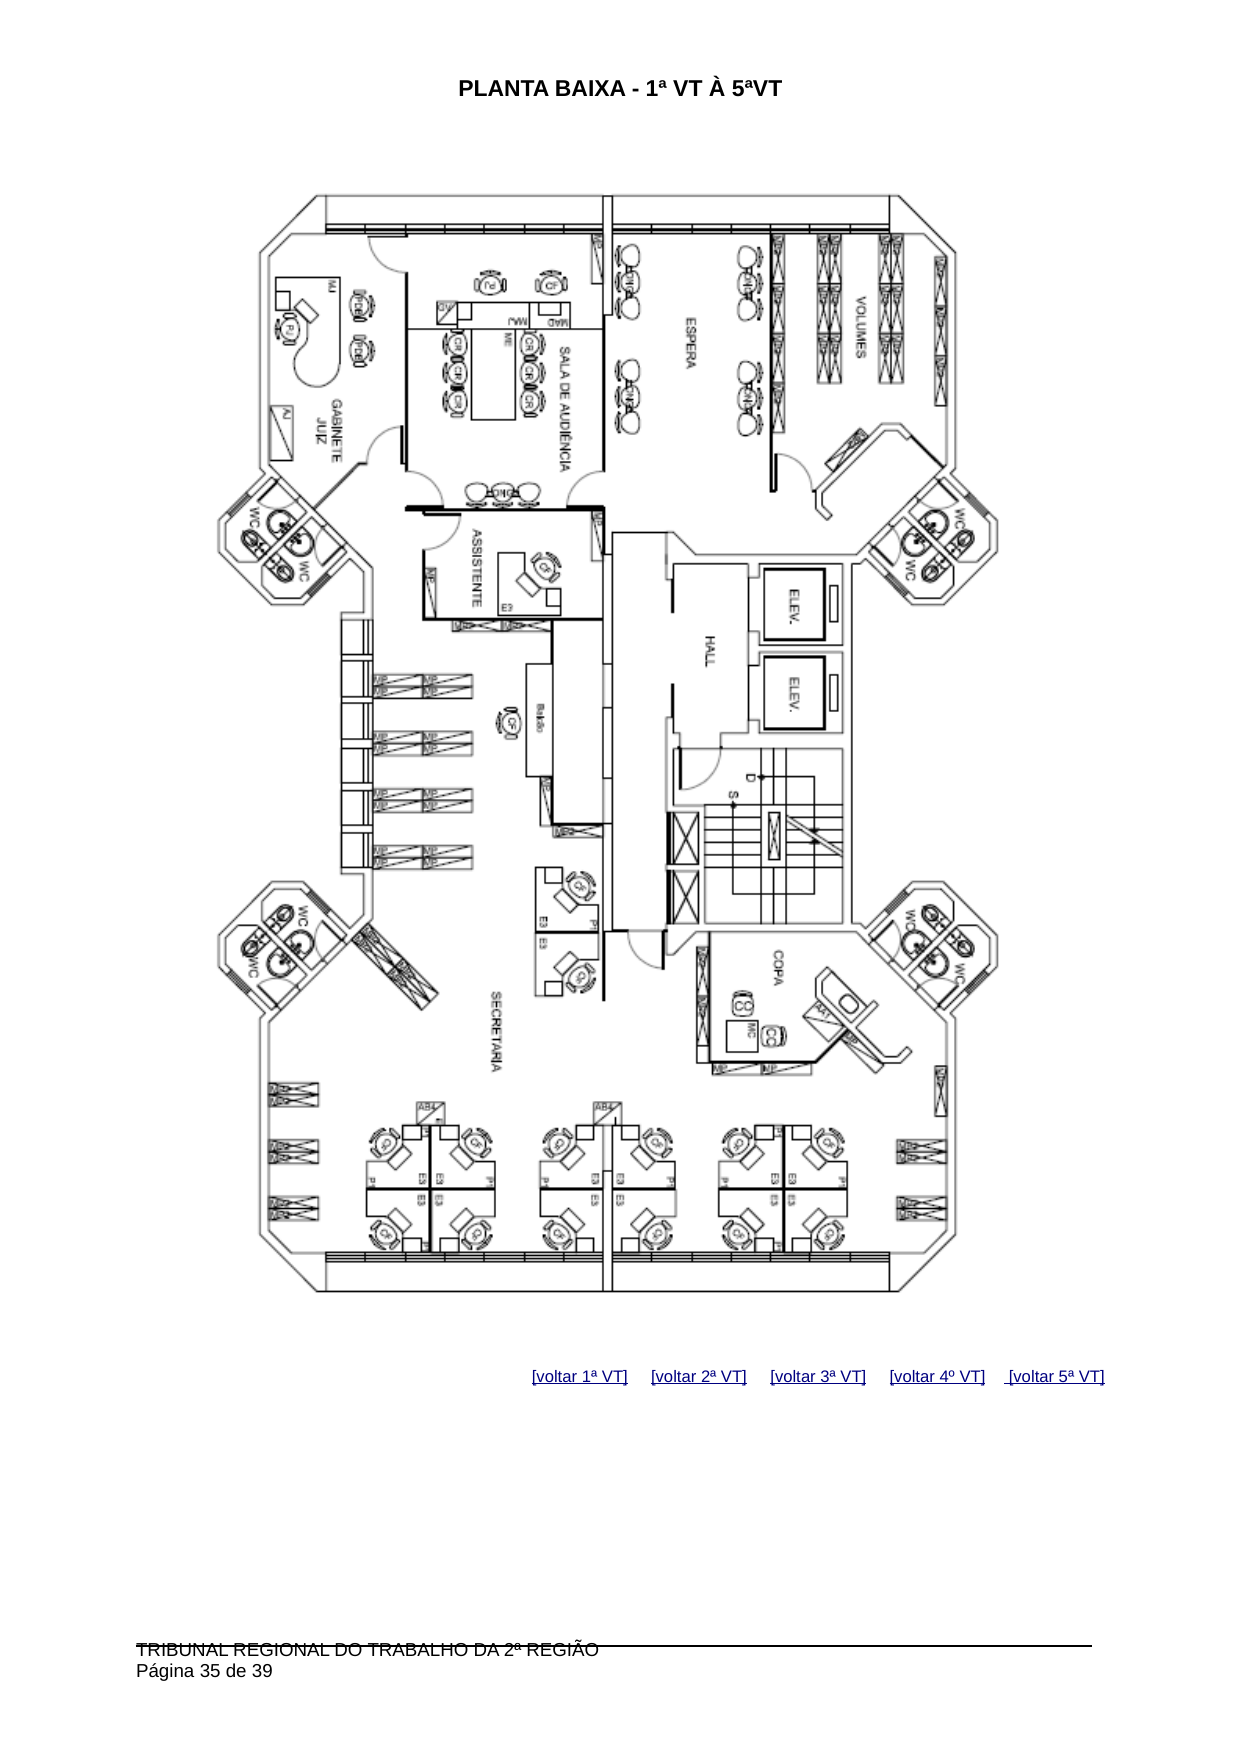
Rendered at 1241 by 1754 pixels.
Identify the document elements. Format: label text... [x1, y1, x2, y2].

picture [208, 158, 1010, 1316]
text [voltar 1ª VT] [voltar 2ª VT] [voltar 3ª VT] [voltar 4º VT] [voltar 5ª VT] [136, 1366, 1104, 1386]
text PLANTA BAIXA - 1ª VT À 5ªVT [136, 75, 1104, 101]
